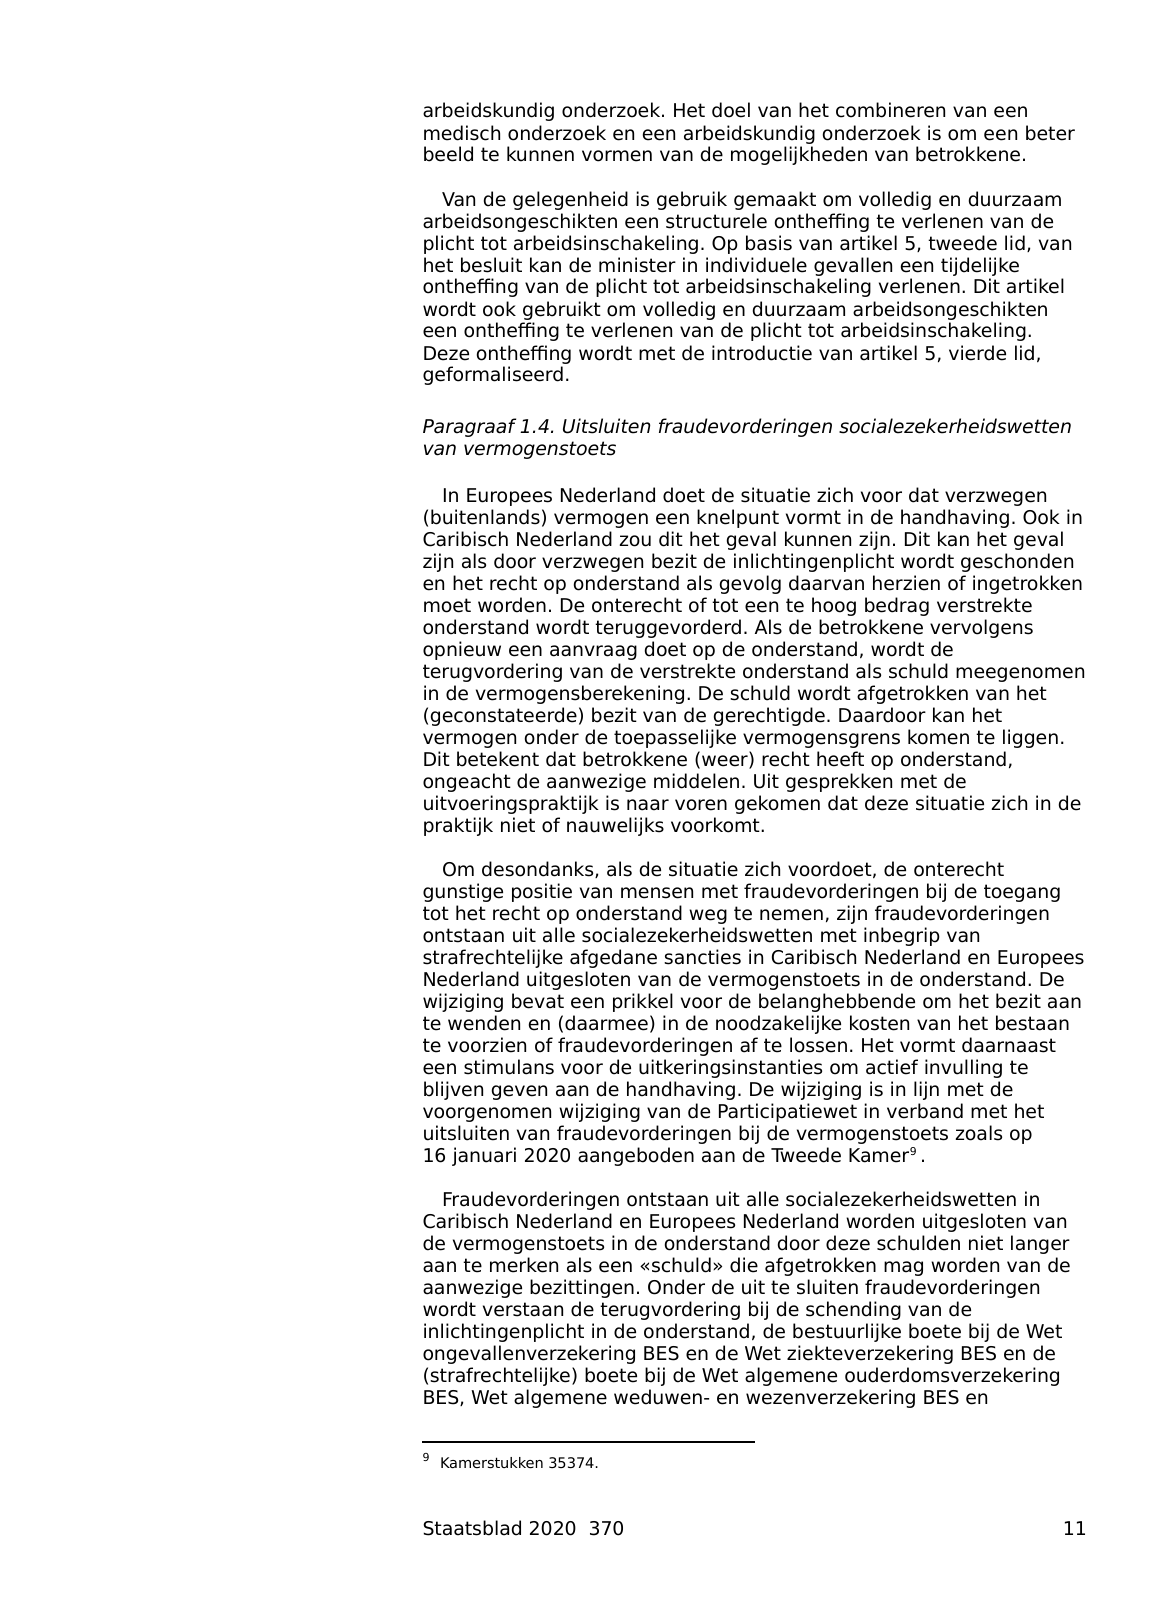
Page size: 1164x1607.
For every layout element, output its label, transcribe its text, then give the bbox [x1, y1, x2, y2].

text arbeidskundig onderzoek. Het doel van het combineren van een medisch onderzoek en een arbeidskundig onderzoek is om een beter beeld te kunnen vormen van de mogelijkheden van betrokkene. [422, 100, 1087, 166]
text Van de gelegenheid is gebruik gemaakt om volledig en duurzaam arbeidsongeschikten een structurele ontheffing te verlenen van de plicht tot arbeidsinschakeling. Op basis van artikel 5, tweede lid, van het besluit kan de minister in individuele gevallen een tijdelijke ontheffing van de plicht tot arbeidsinschakeling verlenen. Dit artikel wordt ook gebruikt om volledig en duurzaam arbeidsongeschikten een ontheffing te verlenen van de plicht tot arbeidsinschakeling. Deze ontheffing wordt met de introductie van artikel 5, vierde lid, geformaliseerd. [422, 188, 1087, 386]
text Kamerstukken 35374. [422, 1451, 1087, 1473]
text In Europees Nederland doet de situatie zich voor dat verzwegen (buitenlands) vermogen een knelpunt vormt in de handhaving. Ook in Caribisch Nederland zou dit het geval kunnen zijn. Dit kan het geval zijn als door verzwegen bezit de inlichtingenplicht wordt geschonden en het recht op onderstand als gevolg daarvan herzien of ingetrokken moet worden. De onterecht of tot een te hoog bedrag verstrekte onderstand wordt teruggevorderd. Als de betrokkene vervolgens opnieuw een aanvraag doet op de onderstand, wordt de terugvordering van de verstrekte onderstand als schuld meegenomen in de vermogensberekening. De schuld wordt afgetrokken van het (geconstateerde) bezit van de gerechtigde. Daardoor kan het vermogen onder de toepasselijke vermogensgrens komen te liggen. Dit betekent dat betrokkene (weer) recht heeft op onderstand, ongeacht de aanwezige middelen. Uit gesprekken met de uitvoeringspraktijk is naar voren gekomen dat deze situatie zich in de praktijk niet of nauwelijks voorkomt. [422, 485, 1087, 837]
text Om desondanks, als de situatie zich voordoet, de onterecht gunstige positie van mensen met fraudevorderingen bij de toegang tot het recht op onderstand weg te nemen, zijn fraudevorderingen ontstaan uit alle socialezekerheidswetten met inbegrip van strafrechtelijke afgedane sancties in Caribisch Nederland en Europees Nederland uitgesloten van de vermogenstoets in de onderstand. De wijziging bevat een prikkel voor de belanghebbende om het bezit aan te wenden en (daarmee) in de noodzakelijke kosten van het bestaan te voorzien of fraudevorderingen af te lossen. Het vormt daarnaast een stimulans voor de uitkeringsinstanties om actief invulling te blijven geven aan de handhaving. De wijziging is in lijn met de voorgenomen wijziging van de Participatiewet in verband met het uitsluiten van fraudevorderingen bij de vermogenstoets zoals op 16 januari 2020 aangeboden aan de Tweede Kamer. [422, 859, 1087, 1167]
subtitle Paragraaf 1.4. Uitsluiten fraudevorderingen socialezekerheidswetten van vermogenstoets [422, 416, 1087, 460]
text Fraudevorderingen ontstaan uit alle socialezekerheidswetten in Caribisch Nederland en Europees Nederland worden uitgesloten van de vermogenstoets in de onderstand door deze schulden niet langer aan te merken als een «schuld» die afgetrokken mag worden van de aanwezige bezittingen. Onder de uit te sluiten fraudevorderingen wordt verstaan de terugvordering bij de schending van de inlichtingenplicht in de onderstand, de bestuurlijke boete bij de Wet ongevallenverzekering BES en de Wet ziekteverzekering BES en de (strafrechtelijke) boete bij de Wet algemene ouderdomsverzekering BES, Wet algemene weduwen- en wezenverzekering BES en [422, 1189, 1087, 1409]
